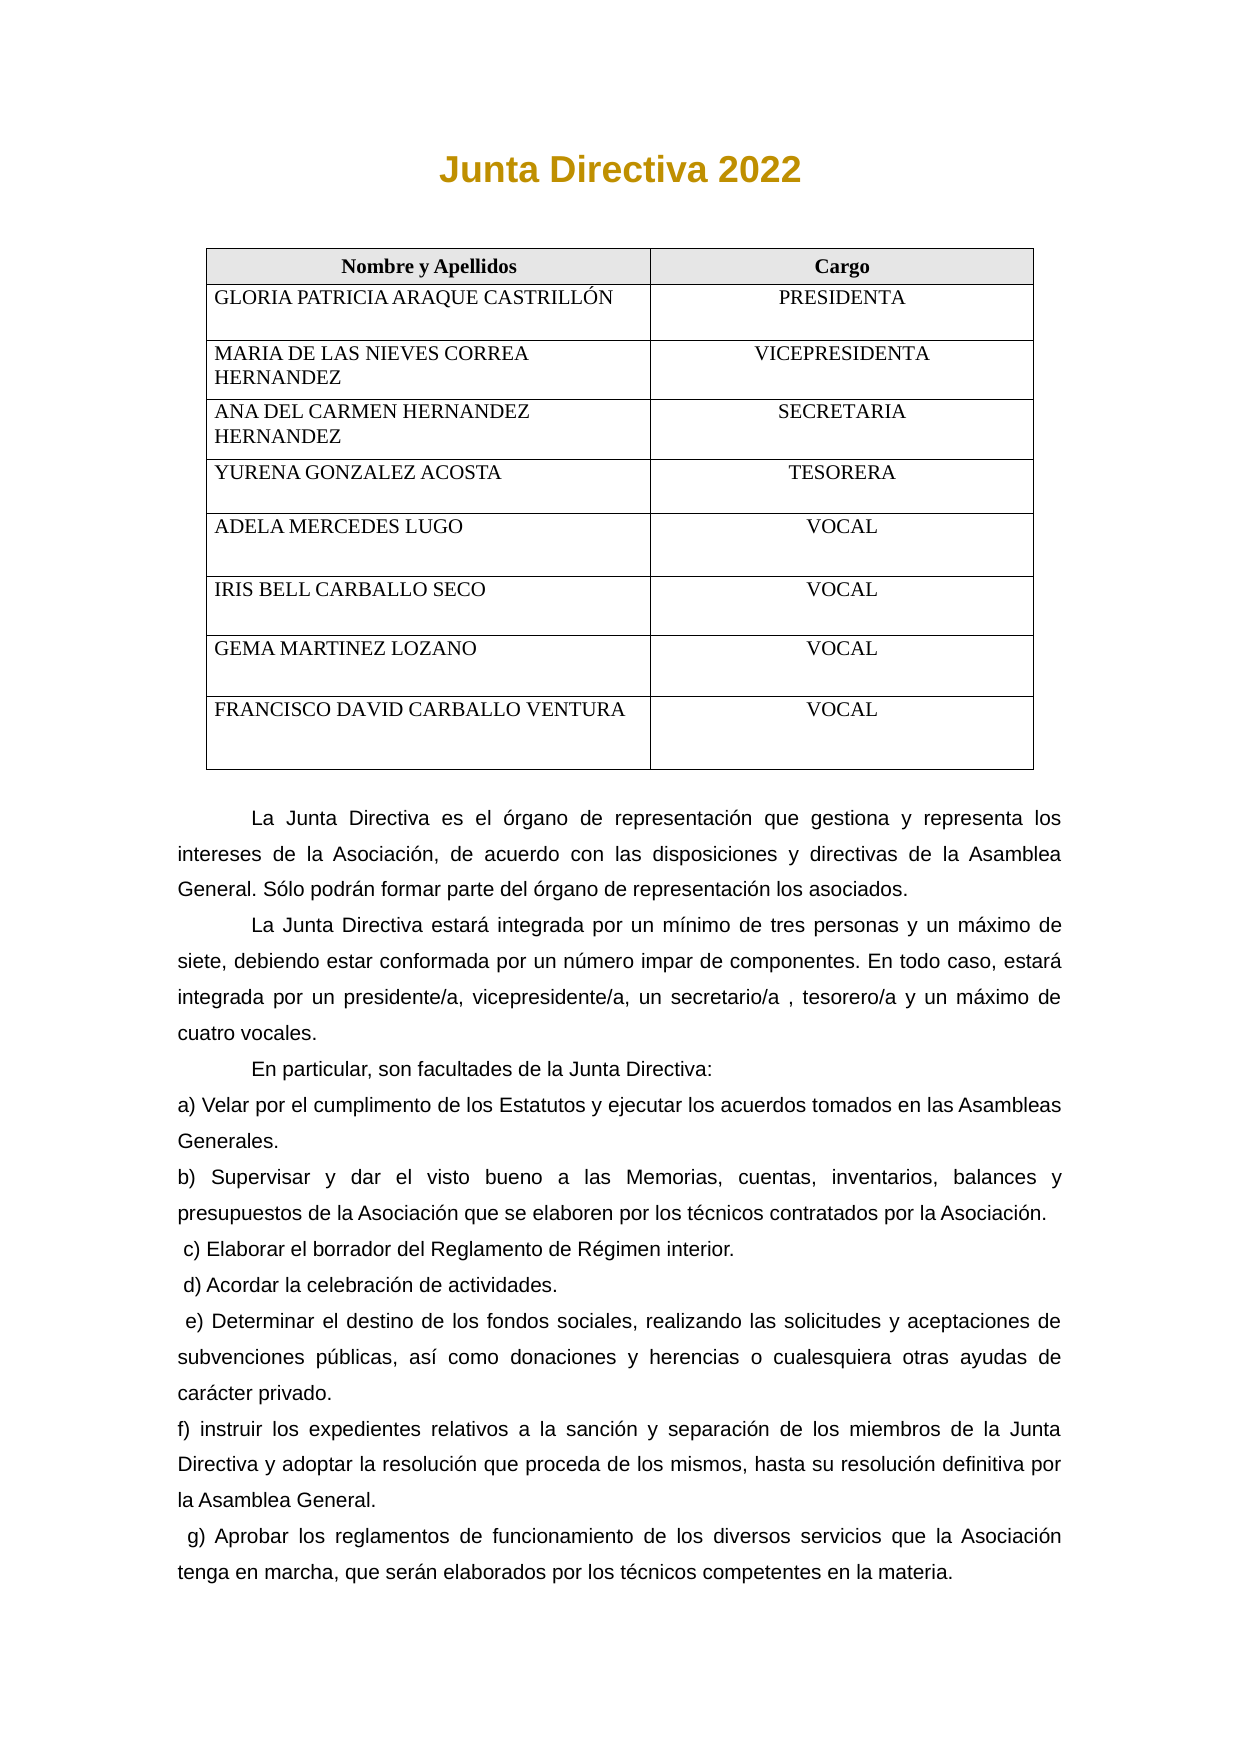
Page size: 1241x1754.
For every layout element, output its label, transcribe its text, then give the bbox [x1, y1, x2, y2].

text f) instruir los expedientes relativos a la sanción y separación de los miembros de la Junta Directiva y adoptar la resolución que proceda de los mismos, hasta su resolución definitiva por la Asamblea General. [177, 1416, 1063, 1512]
text La Junta Directiva es el órgano de representación que gestiona y representa los intereses de la Asociación, de acuerdo con las disposiciones y directivas de la Asamblea General. Sólo podrán formar parte del órgano de representación los asociados. [177, 805, 1063, 901]
table_cell VOCAL [651, 697, 1033, 768]
text e) Determinar el destino de los fondos sociales, realizando las solicitudes y aceptaciones de subvenciones públicas, así como donaciones y herencias o cualesquiera otras ayudas de carácter privado. [177, 1308, 1063, 1404]
table_header Nombre y Apellidos [207, 249, 650, 284]
table_cell YURENA GONZALEZ ACOSTA [207, 460, 650, 513]
table_cell VOCAL [651, 577, 1033, 635]
table_cell IRIS BELL CARBALLO SECO [207, 577, 650, 635]
table_cell ANA DEL CARMEN HERNANDEZ HERNANDEZ [207, 400, 650, 459]
table_cell GLORIA PATRICIA ARAQUE CASTRILLÓN [207, 285, 650, 340]
table_cell ADELA MERCEDES LUGO [207, 514, 650, 576]
table_cell VOCAL [651, 514, 1033, 576]
text d) Acordar la celebración de actividades. [177, 1273, 1063, 1297]
table_cell GEMA MARTINEZ LOZANO [207, 636, 650, 696]
text La Junta Directiva estará integrada por un mínimo de tres personas y un máximo de siete, debiendo estar conformada por un número impar de componentes. En todo caso, estará integrada por un presidente/a, vicepresidente/a, un secretario/a , tesorero/a y un máximo de cuatro vocales. [177, 913, 1063, 1045]
text b) Supervisar y dar el visto bueno a las Memorias, cuentas, inventarios, balances y presupuestos de la Asociación que se elaboren por los técnicos contratados por la Asociación. [177, 1165, 1063, 1225]
text c) Elaborar el borrador del Reglamento de Régimen interior. [177, 1237, 1063, 1261]
table_cell TESORERA [651, 460, 1033, 513]
table_cell SECRETARIA [651, 400, 1033, 459]
table_cell VICEPRESIDENTA [651, 341, 1033, 398]
table_cell MARIA DE LAS NIEVES CORREA HERNANDEZ [207, 341, 650, 398]
table_cell PRESIDENTA [651, 285, 1033, 340]
table_cell VOCAL [651, 636, 1033, 696]
text En particular, son facultades de la Junta Directiva: [177, 1057, 1063, 1081]
text a) Velar por el cumplimento de los Estatutos y ejecutar los acuerdos tomados en las Asambleas Generales. [177, 1093, 1063, 1153]
table_header Cargo [651, 249, 1033, 284]
text Junta Directiva 2022 [177, 148, 1063, 191]
text g) Aprobar los reglamentos de funcionamiento de los diversos servicios que la Asociación tenga en marcha, que serán elaborados por los técnicos competentes en la materia. [177, 1524, 1063, 1584]
table_cell FRANCISCO DAVID CARBALLO VENTURA [207, 697, 650, 768]
